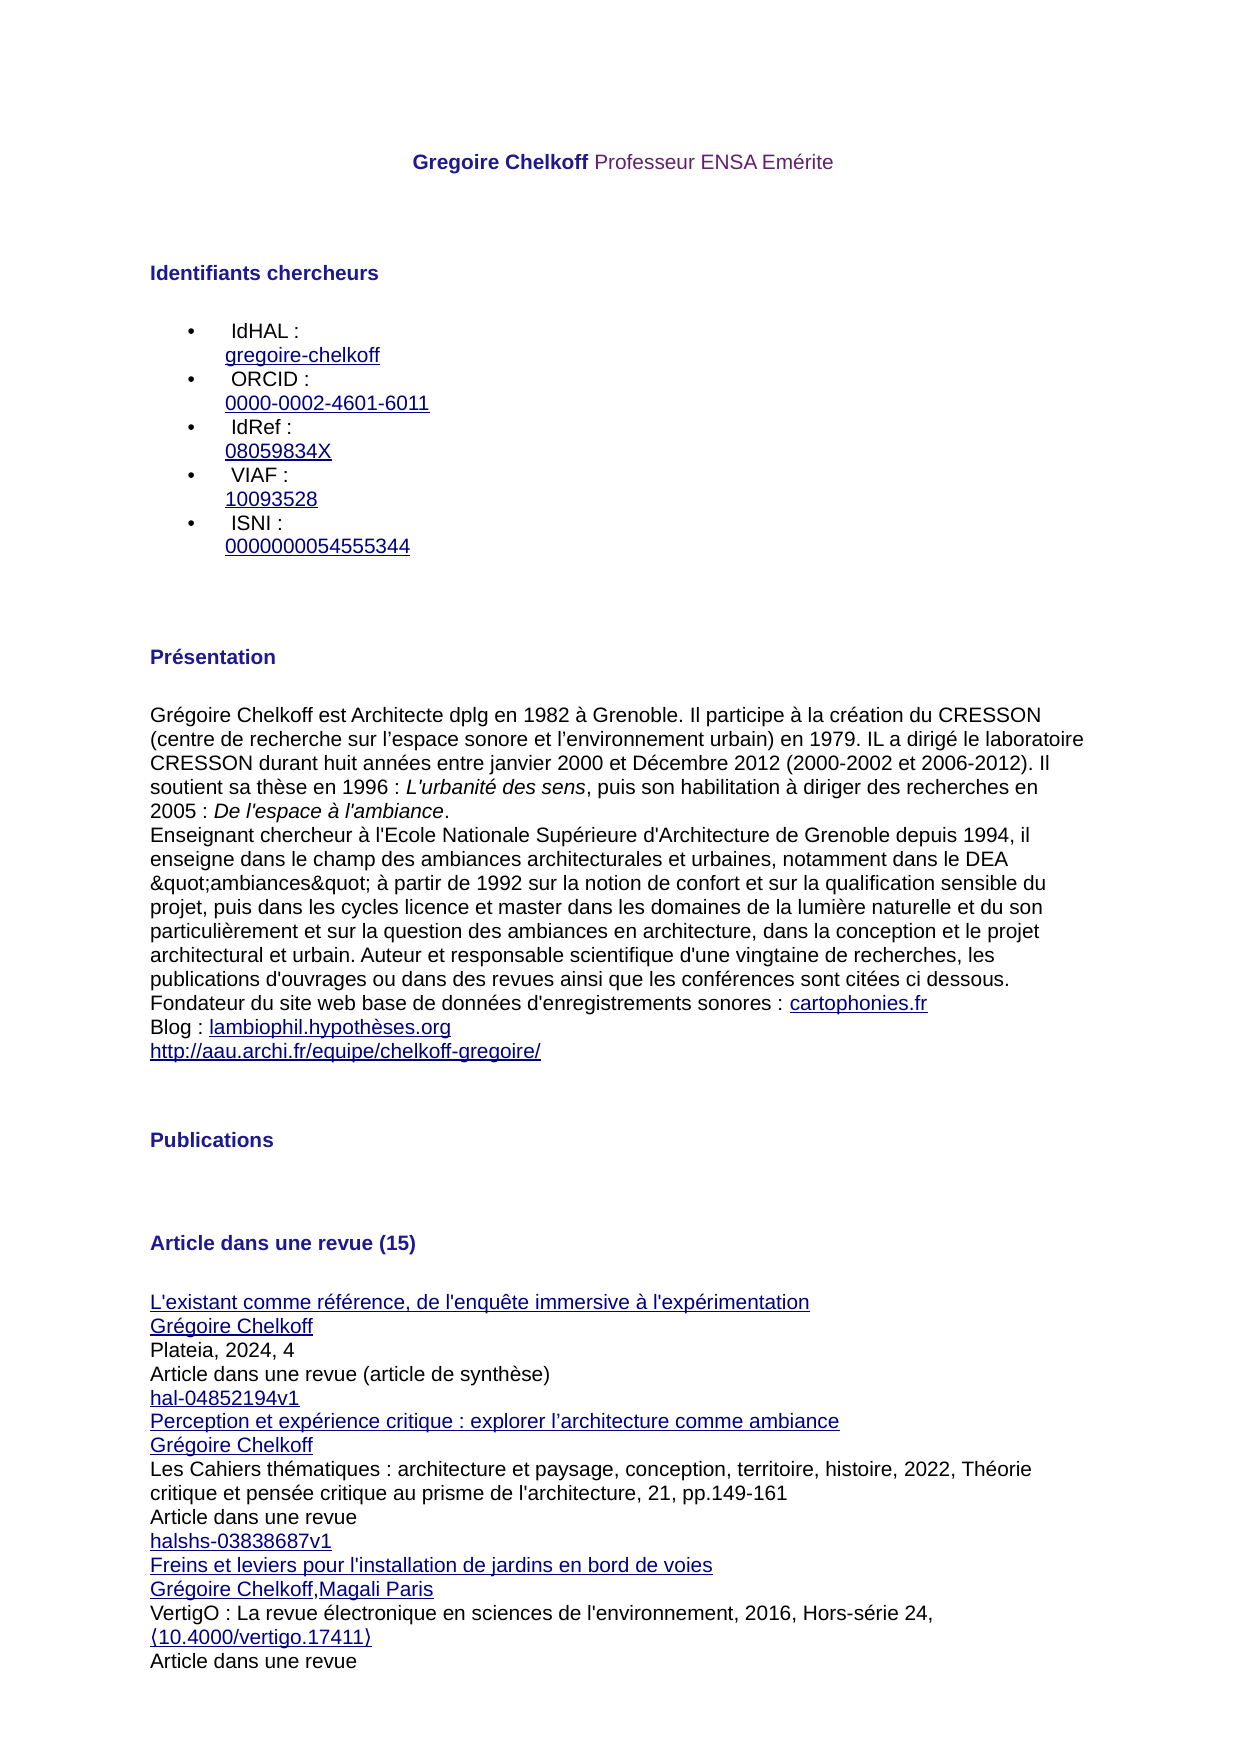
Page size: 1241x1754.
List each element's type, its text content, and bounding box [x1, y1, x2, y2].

text Fondateur du site web base de données d'enregistrements sonores : cartophonies.fr [150, 991, 1090, 1014]
text Enseignant chercheur à l'Ecole Nationale Supérieure d'Architecture de Grenoble depuis 1994, il enseigne dans le champ des ambiances architecturales et urbaines, notamment dans le DEA &quot;ambiances&quot; à partir de 1992 sur la notion de confort et sur la qualification sensible du projet, puis dans les cycles licence et master dans les domaines de la lumière naturelle et du son particulièrement et sur la question des ambiances en architecture, dans la conception et le projet architectural et urbain. Auteur et responsable scientifique d'une vingtaine de recherches, les publications d'ouvrages ou dans des revues ainsi que les conférences sont citées ci dessous. [150, 823, 1090, 991]
table_header L'existant comme référence, de l'enquête immersive à l'expérimentation Grégoire Chelkoff Plateia, 2024, 4 Article dans une revue (article de synthèse) hal-04852194v1 [150, 1290, 1090, 1409]
subtitle Gregoire Chelkoff Professeur ENSA Emérite [150, 150, 1090, 174]
list ORCID : [187, 367, 1090, 391]
list 0000-0002-4601-6011 [187, 391, 1090, 414]
table_cell Freins et leviers pour l'installation de jardins en bord de voies Grégoire Chelkoff,Magali Paris VertigO : La revue électronique en sciences de l'environnement, 2016, Hors-série 24, ⟨10.4000/vertigo.17411⟩ Article dans une revue [150, 1553, 1090, 1673]
list ISNI : [187, 510, 1090, 534]
subtitle Présentation [150, 645, 1090, 669]
text Grégoire Chelkoff est Architecte dplg en 1982 à Grenoble. Il participe à la création du CRESSON (centre de recherche sur l’espace sonore et l’environnement urbain) en 1979. IL a dirigé le laboratoire CRESSON durant huit années entre janvier 2000 et Décembre 2012 (2000-2002 et 2006-2012). Il soutient sa thèse en 1996 : L'urbanité des sens, puis son habilitation à diriger des recherches en 2005 : De l'espace à l'ambiance. [150, 703, 1090, 823]
list 0000000054555344 [187, 534, 1090, 558]
list 10093528 [187, 486, 1090, 510]
list IdHAL : [187, 319, 1090, 343]
list VIAF : [187, 462, 1090, 486]
text Blog : lambiophil.hypothèses.org [150, 1014, 1090, 1038]
list 08059834X [187, 438, 1090, 462]
table_cell Perception et expérience critique : explorer l’architecture comme ambiance Grégoire Chelkoff Les Cahiers thématiques : architecture et paysage, conception, territoire, histoire, 2022, Théorie critique et pensée critique au prisme de l'architecture, 21, pp.149-161 Article dans une revue halshs-03838687v1 [150, 1409, 1090, 1553]
subtitle Article dans une revue (15) [150, 1231, 1090, 1255]
list gregoire-chelkoff [187, 343, 1090, 367]
text http://aau.archi.fr/equipe/chelkoff-gregoire/ [150, 1038, 1090, 1062]
list IdRef : [187, 414, 1090, 438]
subtitle Identifiants chercheurs [150, 260, 1090, 284]
subtitle Publications [150, 1128, 1090, 1152]
